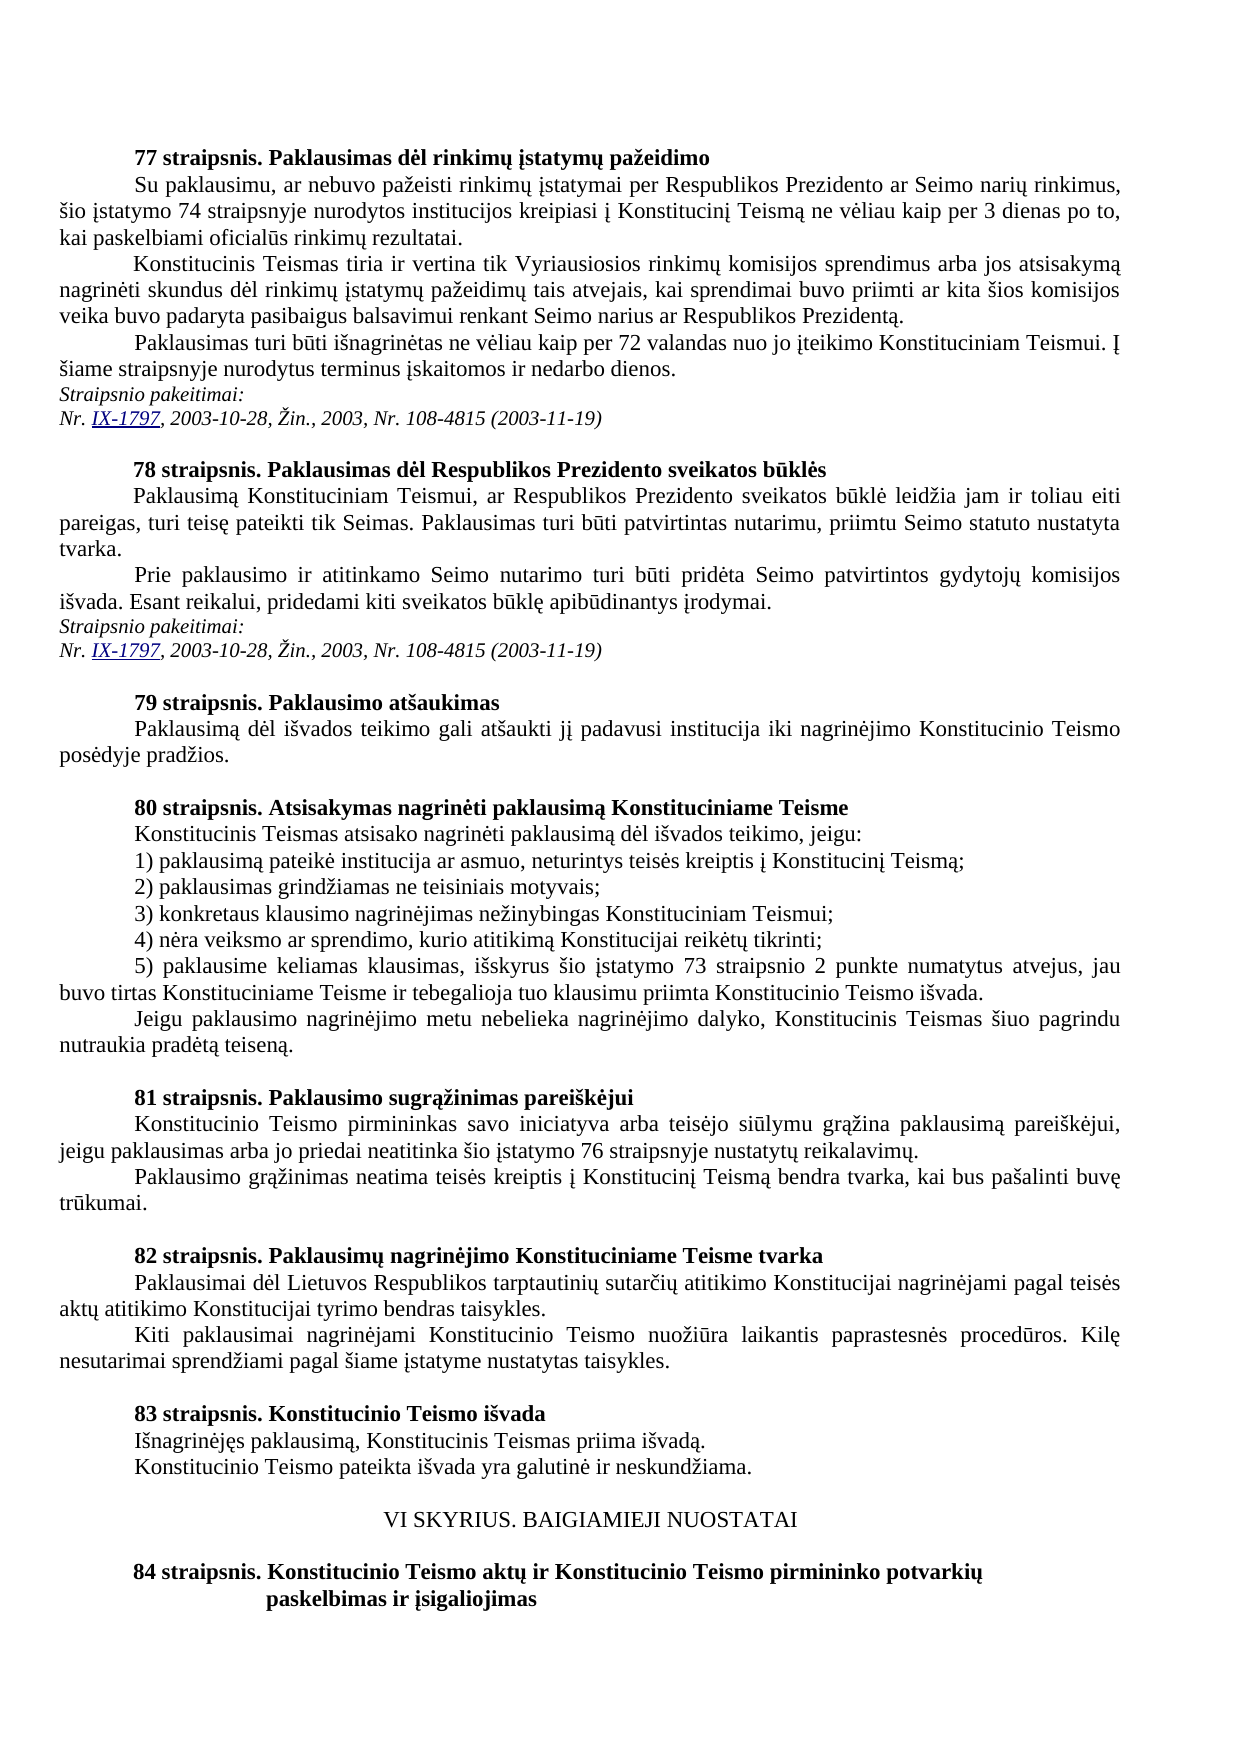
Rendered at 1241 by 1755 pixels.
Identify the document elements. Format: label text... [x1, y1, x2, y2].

text Paklausimai dėl Lietuvos Respublikos tarptautinių sutarčių atitikimo Konstitucijai nagrinėjami pagal teisės aktų atitikimo Konstitucijai tyrimo bendras taisykles. [59, 1268, 1122, 1321]
text 4) nėra veiksmo ar sprendimo, kurio atitikimą Konstitucijai reikėtų tikrinti; [59, 926, 1122, 952]
text Prie paklausimo ir atitinkamo Seimo nutarimo turi būti pridėta Seimo patvirtintos gydytojų komisijos išvada. Esant reikalui, pridedami kiti sveikatos būklę apibūdinantys įrodymai. [59, 562, 1122, 614]
text Išnagrinėjęs paklausimą, Konstitucinis Teismas priima išvadą. [59, 1427, 1122, 1453]
text Nr. IX-1797, 2003-10-28, Žin., 2003, Nr. 108-4815 (2003-11-19) [59, 638, 1122, 662]
text Paklausimą dėl išvados teikimo gali atšaukti jį padavusi institucija iki nagrinėjimo Konstitucinio Teismo posėdyje pradžios. [59, 715, 1122, 768]
text Konstitucinis Teismas atsisako nagrinėti paklausimą dėl išvados teikimo, jeigu: [59, 821, 1122, 847]
text 2) paklausimas grindžiamas ne teisiniais motyvais; [59, 873, 1122, 899]
text 5) paklausime keliamas klausimas, išskyrus šio įstatymo 73 straipsnio 2 punkte numatytus atvejus, jau buvo tirtas Konstituciniame Teisme ir tebegalioja tuo klausimu priimta Konstitucinio Teismo išvada. [59, 952, 1122, 1005]
text Konstitucinio Teismo pateikta išvada yra galutinė ir neskundžiama. [59, 1453, 1122, 1479]
text 83 straipsnis. Konstitucinio Teismo išvada [59, 1400, 1122, 1427]
text Su paklausimu, ar nebuvo pažeisti rinkimų įstatymai per Respublikos Prezidento ar Seimo narių rinkimus, šio įstatymo 74 straipsnyje nurodytos institucijos kreipiasi į Konstitucinį Teismą ne vėliau kaip per 3 dienas po to, kai paskelbiami oficialūs rinkimų rezultatai. [59, 171, 1122, 250]
text 81 straipsnis. Paklausimo sugrąžinimas pareiškėjui [59, 1084, 1122, 1110]
text 3) konkretaus klausimo nagrinėjimas nežinybingas Konstituciniam Teismui; [59, 899, 1122, 926]
text 80 straipsnis. Atsisakymas nagrinėti paklausimą Konstituciniame Teisme [59, 794, 1122, 821]
text 82 straipsnis. Paklausimų nagrinėjimo Konstituciniame Teisme tvarka [59, 1242, 1122, 1268]
text paskelbimas ir įsigaliojimas [59, 1585, 1122, 1611]
text VI SKYRIUS. BAIGIAMIEJI NUOSTATAI [59, 1506, 1122, 1532]
text Paklausimas turi būti išnagrinėtas ne vėliau kaip per 72 valandas nuo jo įteikimo Konstituciniam Teismui. Į šiame straipsnyje nurodytus terminus įskaitomos ir nedarbo dienos. [59, 329, 1122, 382]
text 78 straipsnis. Paklausimas dėl Respublikos Prezidento sveikatos būklės [59, 456, 1122, 482]
text Nr. IX-1797, 2003-10-28, Žin., 2003, Nr. 108-4815 (2003-11-19) [59, 406, 1122, 430]
text 77 straipsnis. Paklausimas dėl rinkimų įstatymų pažeidimo [59, 144, 1122, 171]
text 84 straipsnis. Konstitucinio Teismo aktų ir Konstitucinio Teismo pirmininko potvarkių [59, 1558, 1122, 1585]
text 79 straipsnis. Paklausimo atšaukimas [59, 689, 1122, 715]
text Kiti paklausimai nagrinėjami Konstitucinio Teismo nuožiūra laikantis paprastesnės procedūros. Kilę nesutarimai sprendžiami pagal šiame įstatyme nustatytas taisykles. [59, 1321, 1122, 1374]
text Straipsnio pakeitimai: [59, 382, 1122, 406]
text Konstitucinio Teismo pirmininkas savo iniciatyva arba teisėjo siūlymu grąžina paklausimą pareiškėjui, jeigu paklausimas arba jo priedai neatitinka šio įstatymo 76 straipsnyje nustatytų reikalavimų. [59, 1110, 1122, 1163]
text Konstitucinis Teismas tiria ir vertina tik Vyriausiosios rinkimų komisijos sprendimus arba jos atsisakymą nagrinėti skundus dėl rinkimų įstatymų pažeidimų tais atvejais, kai sprendimai buvo priimti ar kita šios komisijos veika buvo padaryta pasibaigus balsavimui renkant Seimo narius ar Respublikos Prezidentą. [59, 250, 1122, 329]
text 1) paklausimą pateikė institucija ar asmuo, neturintys teisės kreiptis į Konstitucinį Teismą; [59, 847, 1122, 873]
text Paklausimą Konstituciniam Teismui, ar Respublikos Prezidento sveikatos būklė leidžia jam ir toliau eiti pareigas, turi teisę pateikti tik Seimas. Paklausimas turi būti patvirtintas nutarimu, priimtu Seimo statuto nustatyta tvarka. [59, 482, 1122, 562]
text Straipsnio pakeitimai: [59, 614, 1122, 638]
text Jeigu paklausimo nagrinėjimo metu nebelieka nagrinėjimo dalyko, Konstitucinis Teismas šiuo pagrindu nutraukia pradėtą teiseną. [59, 1005, 1122, 1058]
text Paklausimo grąžinimas neatima teisės kreiptis į Konstitucinį Teismą bendra tvarka, kai bus pašalinti buvę trūkumai. [59, 1163, 1122, 1216]
